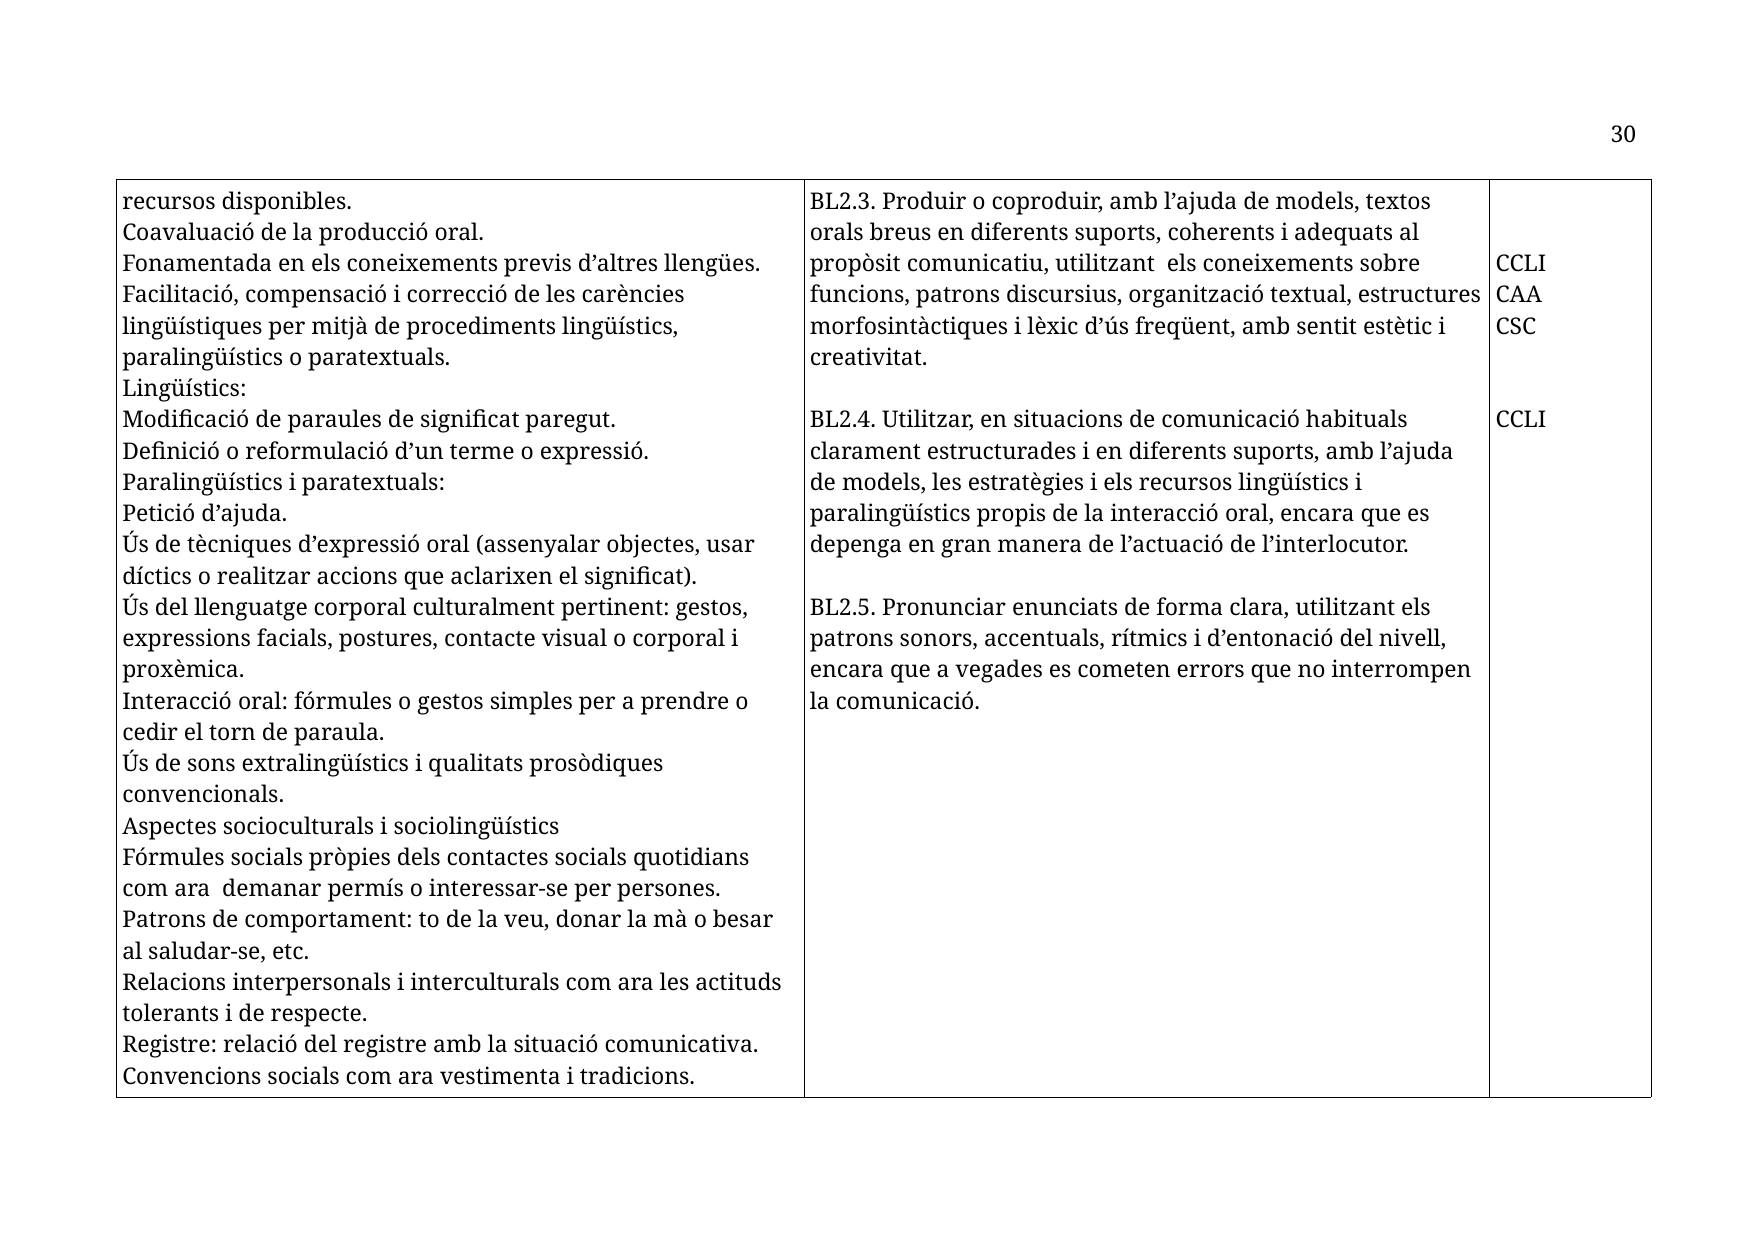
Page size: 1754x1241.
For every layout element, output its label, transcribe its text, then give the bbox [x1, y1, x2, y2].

table_cell CCLI CAA CSC CCLI [1490, 180, 1651, 1097]
table_cell BL2.3. Produir o coproduir, amb l’ajuda de models, textos orals breus en diferents suports, coherents i adequats al propòsit comunicatiu, utilitzant els coneixements sobre funcions, patrons discursius, organització textual, estructures morfosintàctiques i lèxic d’ús freqüent, amb sentit estètic i creativitat. BL2.4. Utilitzar, en situacions de comunicació habituals clarament estructurades i en diferents suports, amb l’ajuda de models, les estratègies i els recursos lingüístics i paralingüístics propis de la interacció oral, encara que es depenga en gran manera de l’actuació de l’interlocutor. BL2.5. Pronunciar enunciats de forma clara, utilitzant els patrons sonors, accentuals, rítmics i d’entonació del nivell, encara que a vegades es cometen errors que no interrompen la comunicació. [805, 180, 1489, 1097]
table_cell recursos disponibles. Coavaluació de la producció oral. Fonamentada en els coneixements previs d’altres llengües. Facilitació, compensació i correcció de les carències lingüístiques per mitjà de procediments lingüístics, paralingüístics o paratextuals. Lingüístics: Modificació de paraules de significat paregut. Definició o reformulació d’un terme o expressió. Paralingüístics i paratextuals: Petició d’ajuda. Ús de tècniques d’expressió oral (assenyalar objectes, usar díctics o realitzar accions que aclarixen el significat). Ús del llenguatge corporal culturalment pertinent: gestos, expressions facials, postures, contacte visual o corporal i proxèmica. Interacció oral: fórmules o gestos simples per a prendre o cedir el torn de paraula. Ús de sons extralingüístics i qualitats prosòdiques convencionals. Aspectes socioculturals i sociolingüístics Fórmules socials pròpies dels contactes socials quotidians com ara demanar permís o interessar-se per persones. Patrons de comportament: to de la veu, donar la mà o besar al saludar-se, etc. Relacions interpersonals i interculturals com ara les actituds tolerants i de respecte. Registre: relació del registre amb la situació comunicativa. Convencions socials com ara vestimenta i tradicions. [117, 180, 804, 1097]
